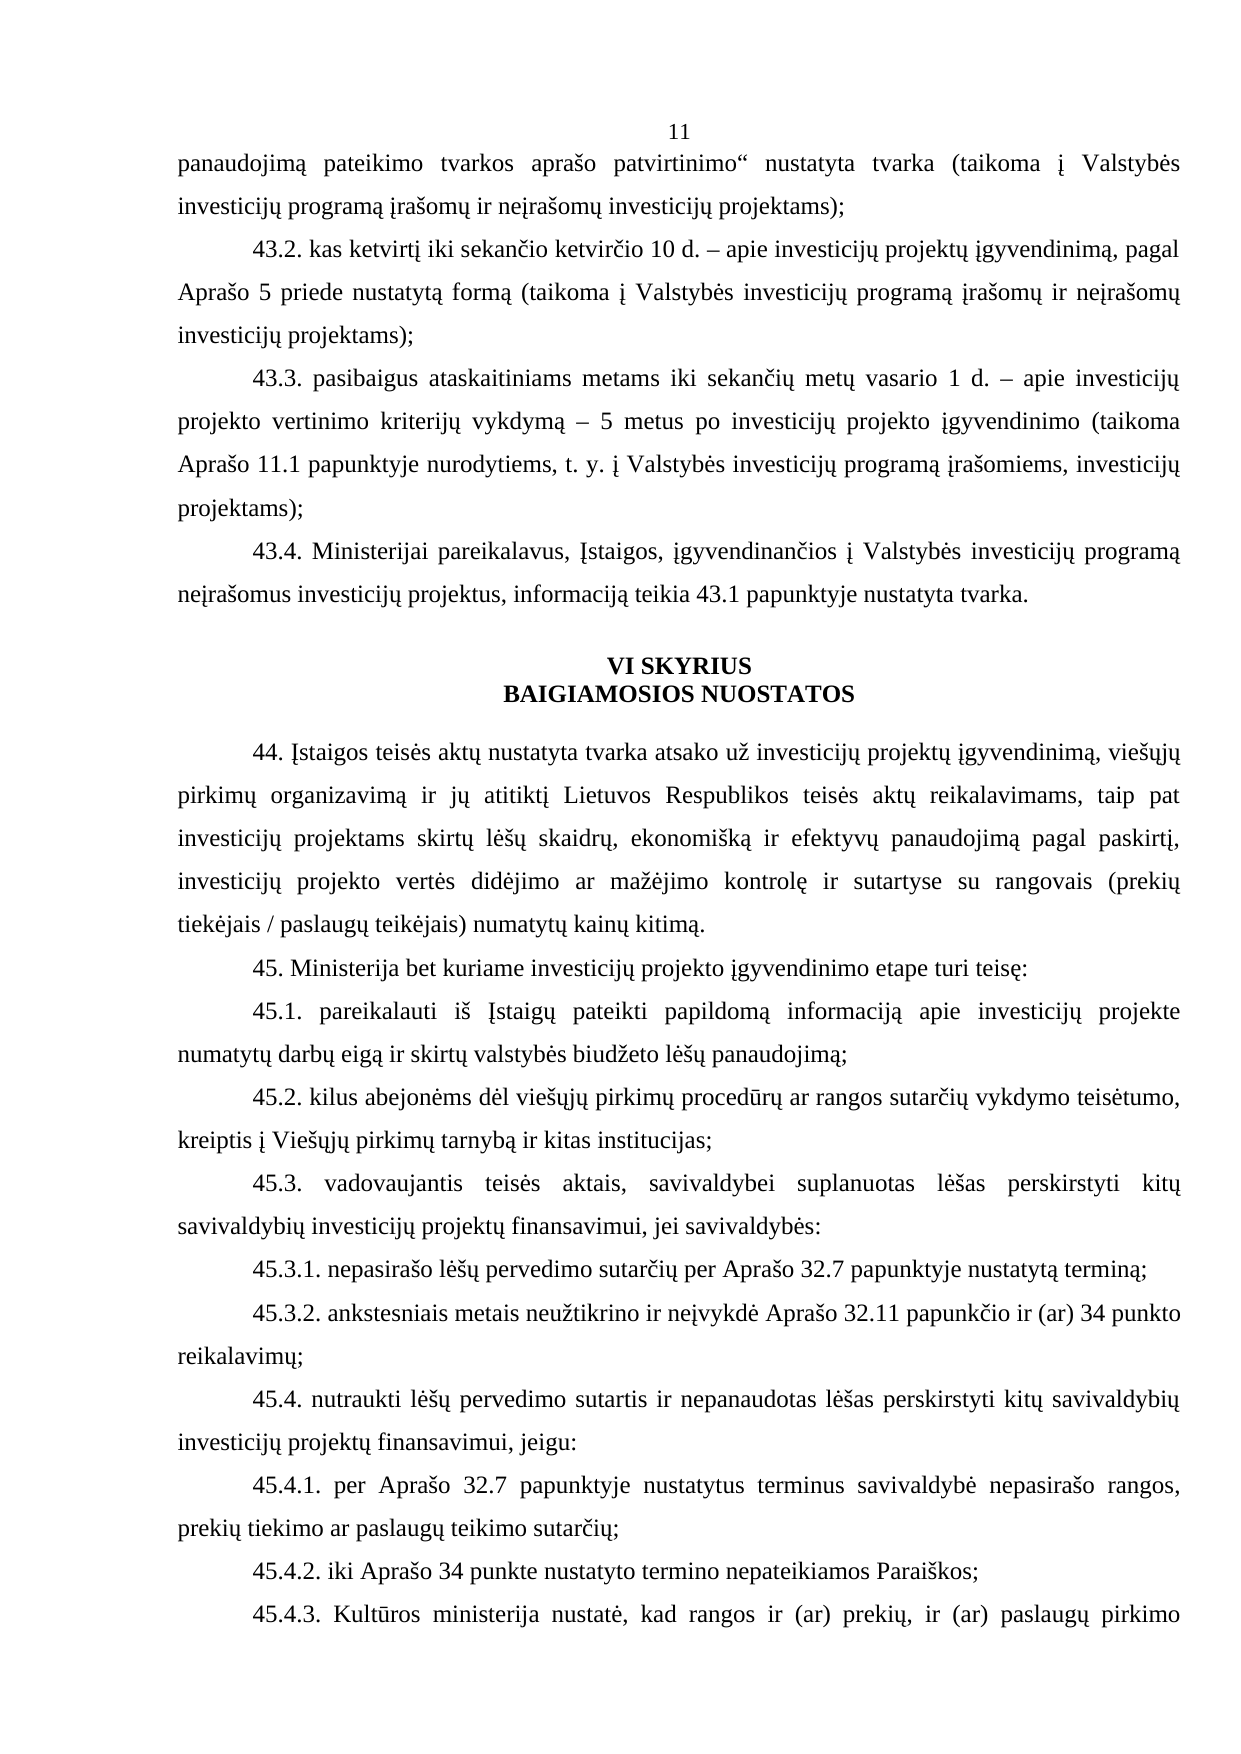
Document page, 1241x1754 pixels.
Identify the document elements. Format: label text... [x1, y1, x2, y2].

text 45.4.2. iki Aprašo 34 punkte nustatyto termino nepateikiamos Paraiškos; [177, 1556, 1181, 1585]
text 45.4. nutraukti lėšų pervedimo sutartis ir nepanaudotas lėšas perskirstyti kitų savivaldybių investicijų projektų finansavimui, jeigu: [177, 1384, 1181, 1456]
text panaudojimą pateikimo tvarkos aprašo patvirtinimo“ nustatyta tvarka (taikoma į Valstybės investicijų programą įrašomų ir neįrašomų investicijų projektams); [177, 148, 1181, 219]
text 43.3. pasibaigus ataskaitiniams metams iki sekančių metų vasario 1 d. – apie investicijų projekto vertinimo kriterijų vykdymą – 5 metus po investicijų projekto įgyvendinimo (taikoma Aprašo 11.1 papunktyje nurodytiems, t. y. į Valstybės investicijų programą įrašomiems, investicijų projektams); [177, 363, 1181, 521]
text 45. Ministerija bet kuriame investicijų projekto įgyvendinimo etape turi teisę: [177, 953, 1181, 981]
text 45.2. kilus abejonėms dėl viešųjų pirkimų procedūrų ar rangos sutarčių vykdymo teisėtumo, kreiptis į Viešųjų pirkimų tarnybą ir kitas institucijas; [177, 1082, 1181, 1154]
text 45.4.3. Kultūros ministerija nustatė, kad rangos ir (ar) prekių, ir (ar) paslaugų pirkimo [177, 1599, 1181, 1628]
text VI SKYRIUS [177, 651, 1181, 679]
text 45.3. vadovaujantis teisės aktais, savivaldybei suplanuotas lėšas perskirstyti kitų savivaldybių investicijų projektų finansavimui, jei savivaldybės: [177, 1168, 1181, 1240]
text 45.4.1. per Aprašo 32.7 papunktyje nustatytus terminus savivaldybė nepasirašo rangos, prekių tiekimo ar paslaugų teikimo sutarčių; [177, 1470, 1181, 1542]
text 45.1. pareikalauti iš Įstaigų pateikti papildomą informaciją apie investicijų projekte numatytų darbų eigą ir skirtų valstybės biudžeto lėšų panaudojimą; [177, 996, 1181, 1068]
text BAIGIAMOSIOS NUOSTATOS [177, 679, 1181, 708]
text 45.3.2. ankstesniais metais neužtikrino ir neįvykdė Aprašo 32.11 papunkčio ir (ar) 34 punkto reikalavimų; [177, 1298, 1181, 1369]
text 44. Įstaigos teisės aktų nustatyta tvarka atsako už investicijų projektų įgyvendinimą, viešųjų pirkimų organizavimą ir jų atitiktį Lietuvos Respublikos teisės aktų reikalavimams, taip pat investicijų projektams skirtų lėšų skaidrų, ekonomišką ir efektyvų panaudojimą pagal paskirtį, investicijų projekto vertės didėjimo ar mažėjimo kontrolę ir sutartyse su rangovais (prekių tiekėjais / paslaugų teikėjais) numatytų kainų kitimą. [177, 737, 1181, 938]
text 43.4. Ministerijai pareikalavus, Įstaigos, įgyvendinančios į Valstybės investicijų programą neįrašomus investicijų projektus, informaciją teikia 43.1 papunktyje nustatyta tvarka. [177, 536, 1181, 608]
text 43.2. kas ketvirtį iki sekančio ketvirčio 10 d. – apie investicijų projektų įgyvendinimą, pagal Aprašo 5 priede nustatytą formą (taikoma į Valstybės investicijų programą įrašomų ir neįrašomų investicijų projektams); [177, 234, 1181, 349]
text 45.3.1. nepasirašo lėšų pervedimo sutarčių per Aprašo 32.7 papunktyje nustatytą terminą; [177, 1254, 1181, 1283]
